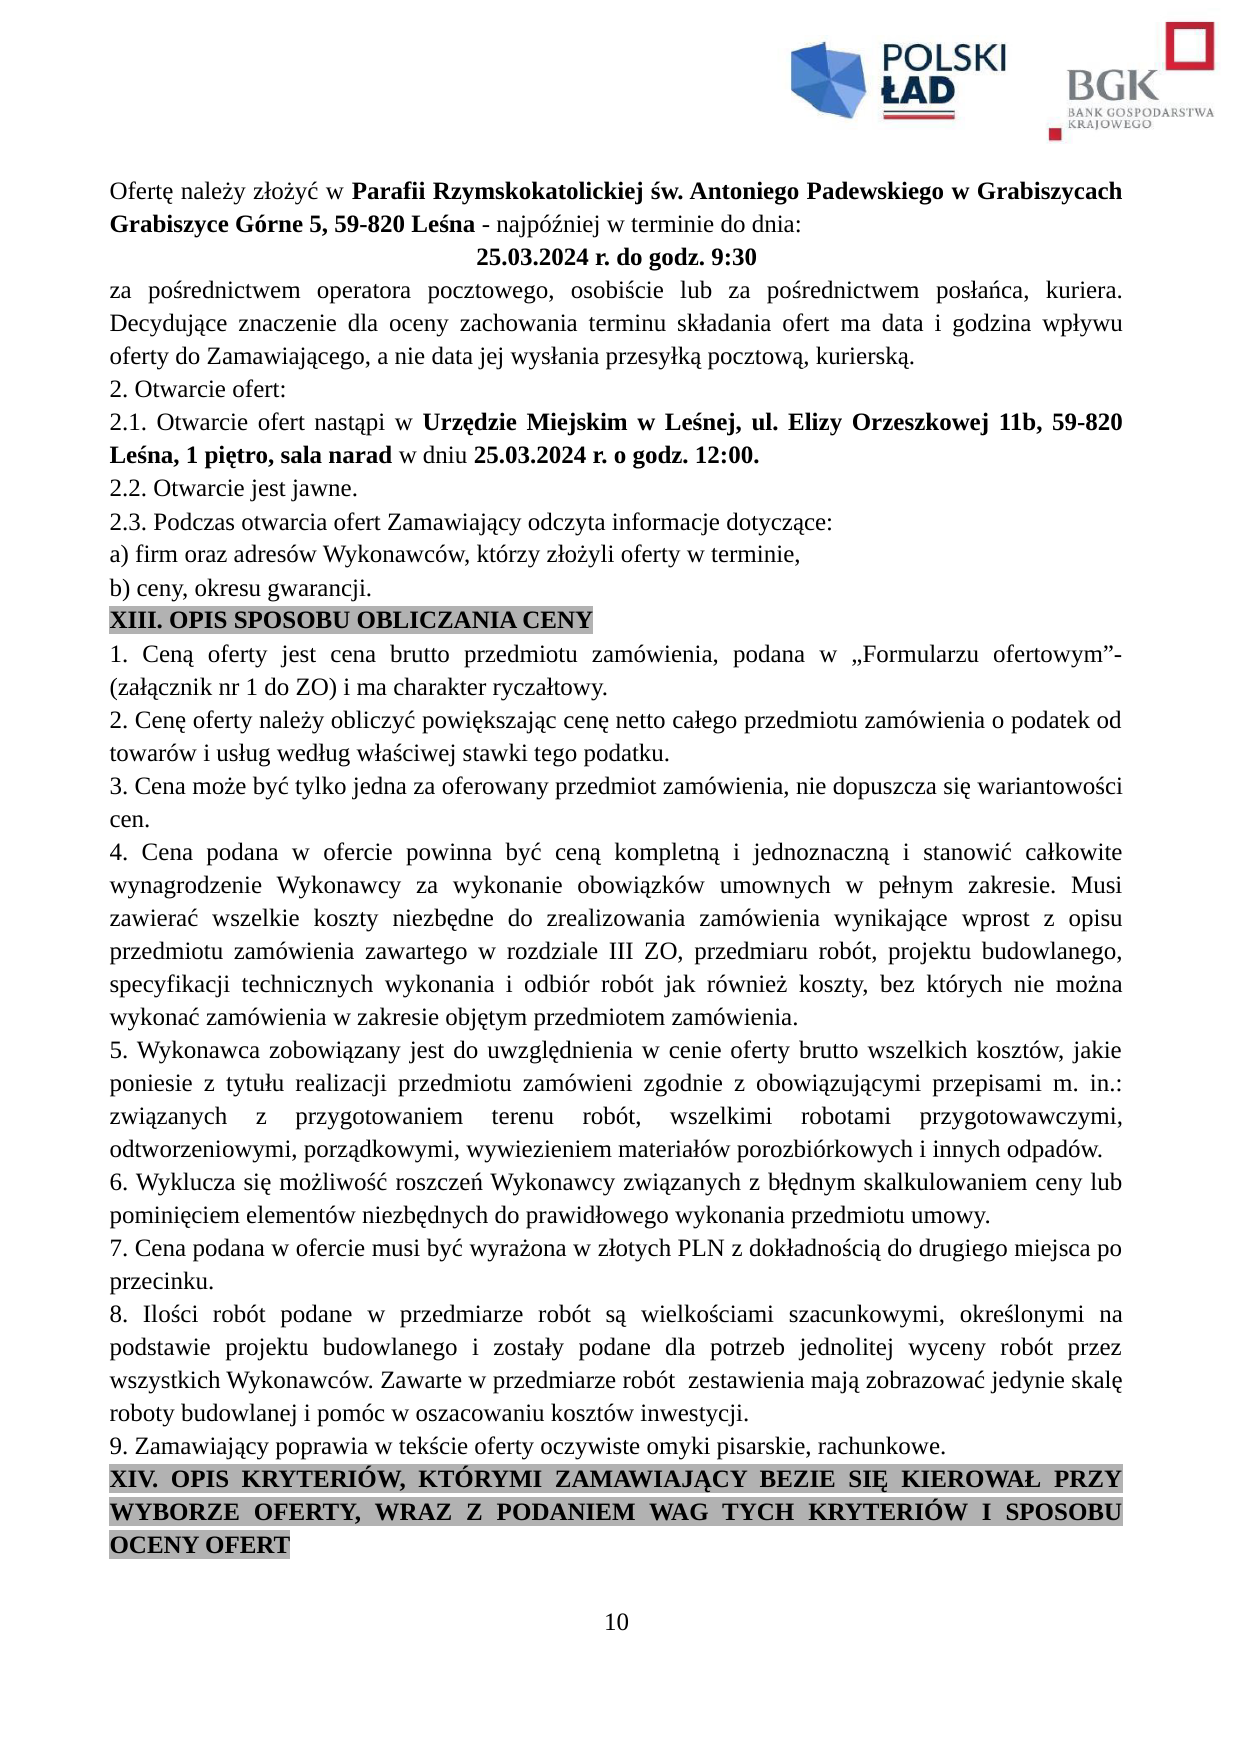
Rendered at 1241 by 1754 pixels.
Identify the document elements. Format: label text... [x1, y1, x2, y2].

list XIV. OPIS KRYTERIÓW, KTÓRYMI ZAMAWIAJĄCY BEZIE SIĘ KIEROWAŁ PRZY WYBORZE OFERTY, WRAZ Z PODANIEM WAG TYCH KRYTERIÓW I SPOSOBU OCENY OFERT [109, 1464, 1123, 1559]
list 2. Cenę oferty należy obliczyć powiększając cenę netto całego przedmiotu zamówienia o podatek od towarów i usług według właściwej stawki tego podatku. [109, 705, 1123, 766]
list Ofertę należy złożyć w Parafii Rzymskokatolickiej św. Antoniego Padewskiego w Grabiszycach Grabiszyce Górne 5, 59-820 Leśna - najpóźniej w terminie do dnia: [109, 176, 1123, 238]
list 25.03.2024 r. do godz. 9:30 [109, 242, 1123, 271]
list za pośrednictwem operatora pocztowego, osobiście lub za pośrednictwem posłańca, kuriera. Decydujące znaczenie dla oceny zachowania terminu składania ofert ma data i godzina wpływu oferty do Zamawiającego, a nie data jej wysłania przesyłką pocztową, kurierską. [109, 275, 1123, 370]
list 2.2. Otwarcie jest jawne. [109, 473, 1123, 502]
list 8. Ilości robót podane w przedmiarze robót są wielkościami szacunkowymi, określonymi na podstawie projektu budowlanego i zostały podane dla potrzeb jednolitej wyceny robót przez wszystkich Wykonawców. Zawarte w przedmiarze robót zestawienia mają zobrazować jedynie skalę roboty budowlanej i pomóc w oszacowaniu kosztów inwestycji. [109, 1299, 1123, 1427]
list 7. Cena podana w ofercie musi być wyrażona w złotych PLN z dokładnością do drugiego miejsca po przecinku. [109, 1233, 1123, 1295]
list 9. Zamawiający poprawia w tekście oferty oczywiste omyki pisarskie, rachunkowe. [109, 1431, 1123, 1460]
picture [770, 0, 1241, 145]
list 3. Cena może być tylko jedna za oferowany przedmiot zamówienia, nie dopuszcza się wariantowości cen. [109, 771, 1123, 832]
list 2.3. Podczas otwarcia ofert Zamawiający odczyta informacje dotyczące: [109, 507, 1123, 535]
list 6. Wyklucza się możliwość roszczeń Wykonawcy związanych z błędnym skalkulowaniem ceny lub pominięciem elementów niezbędnych do prawidłowego wykonania przedmiotu umowy. [109, 1167, 1123, 1229]
list 4. Cena podana w ofercie powinna być ceną kompletną i jednoznaczną i stanowić całkowite wynagrodzenie Wykonawcy za wykonanie obowiązków umownych w pełnym zakresie. Musi zawierać wszelkie koszty niezbędne do zrealizowania zamówienia wynikające wprost z opisu przedmiotu zamówienia zawartego w rozdziale III ZO, przedmiaru robót, projektu budowlanego, specyfikacji technicznych wykonania i odbiór robót jak również koszty, bez których nie można wykonać zamówienia w zakresie objętym przedmiotem zamówienia. [109, 837, 1123, 1031]
list XIII. OPIS SPOSOBU OBLICZANIA CENY [109, 606, 1123, 634]
list 1. Ceną oferty jest cena brutto przedmiotu zamówienia, podana w „Formularzu ofertowym”- (załącznik nr 1 do ZO) i ma charakter ryczałtowy. [109, 639, 1123, 700]
list b) ceny, okresu gwarancji. [109, 573, 1123, 601]
list 2. Otwarcie ofert: [109, 374, 1123, 403]
list 2.1. Otwarcie ofert nastąpi w Urzędzie Miejskim w Leśnej, ul. Elizy Orzeszkowej 11b, 59-820 Leśna, 1 piętro, sala narad w dniu 25.03.2024 r. o godz. 12:00. [109, 407, 1123, 469]
list 5. Wykonawca zobowiązany jest do uwzględnienia w cenie oferty brutto wszelkich kosztów, jakie poniesie z tytułu realizacji przedmiotu zamówieni zgodnie z obowiązującymi przepisami m. in.: związanych z przygotowaniem terenu robót, wszelkimi robotami przygotowawczymi, odtworzeniowymi, porządkowymi, wywiezieniem materiałów porozbiórkowych i innych odpadów. [109, 1035, 1123, 1163]
list a) firm oraz adresów Wykonawców, którzy złożyli oferty w terminie, [109, 539, 1123, 568]
